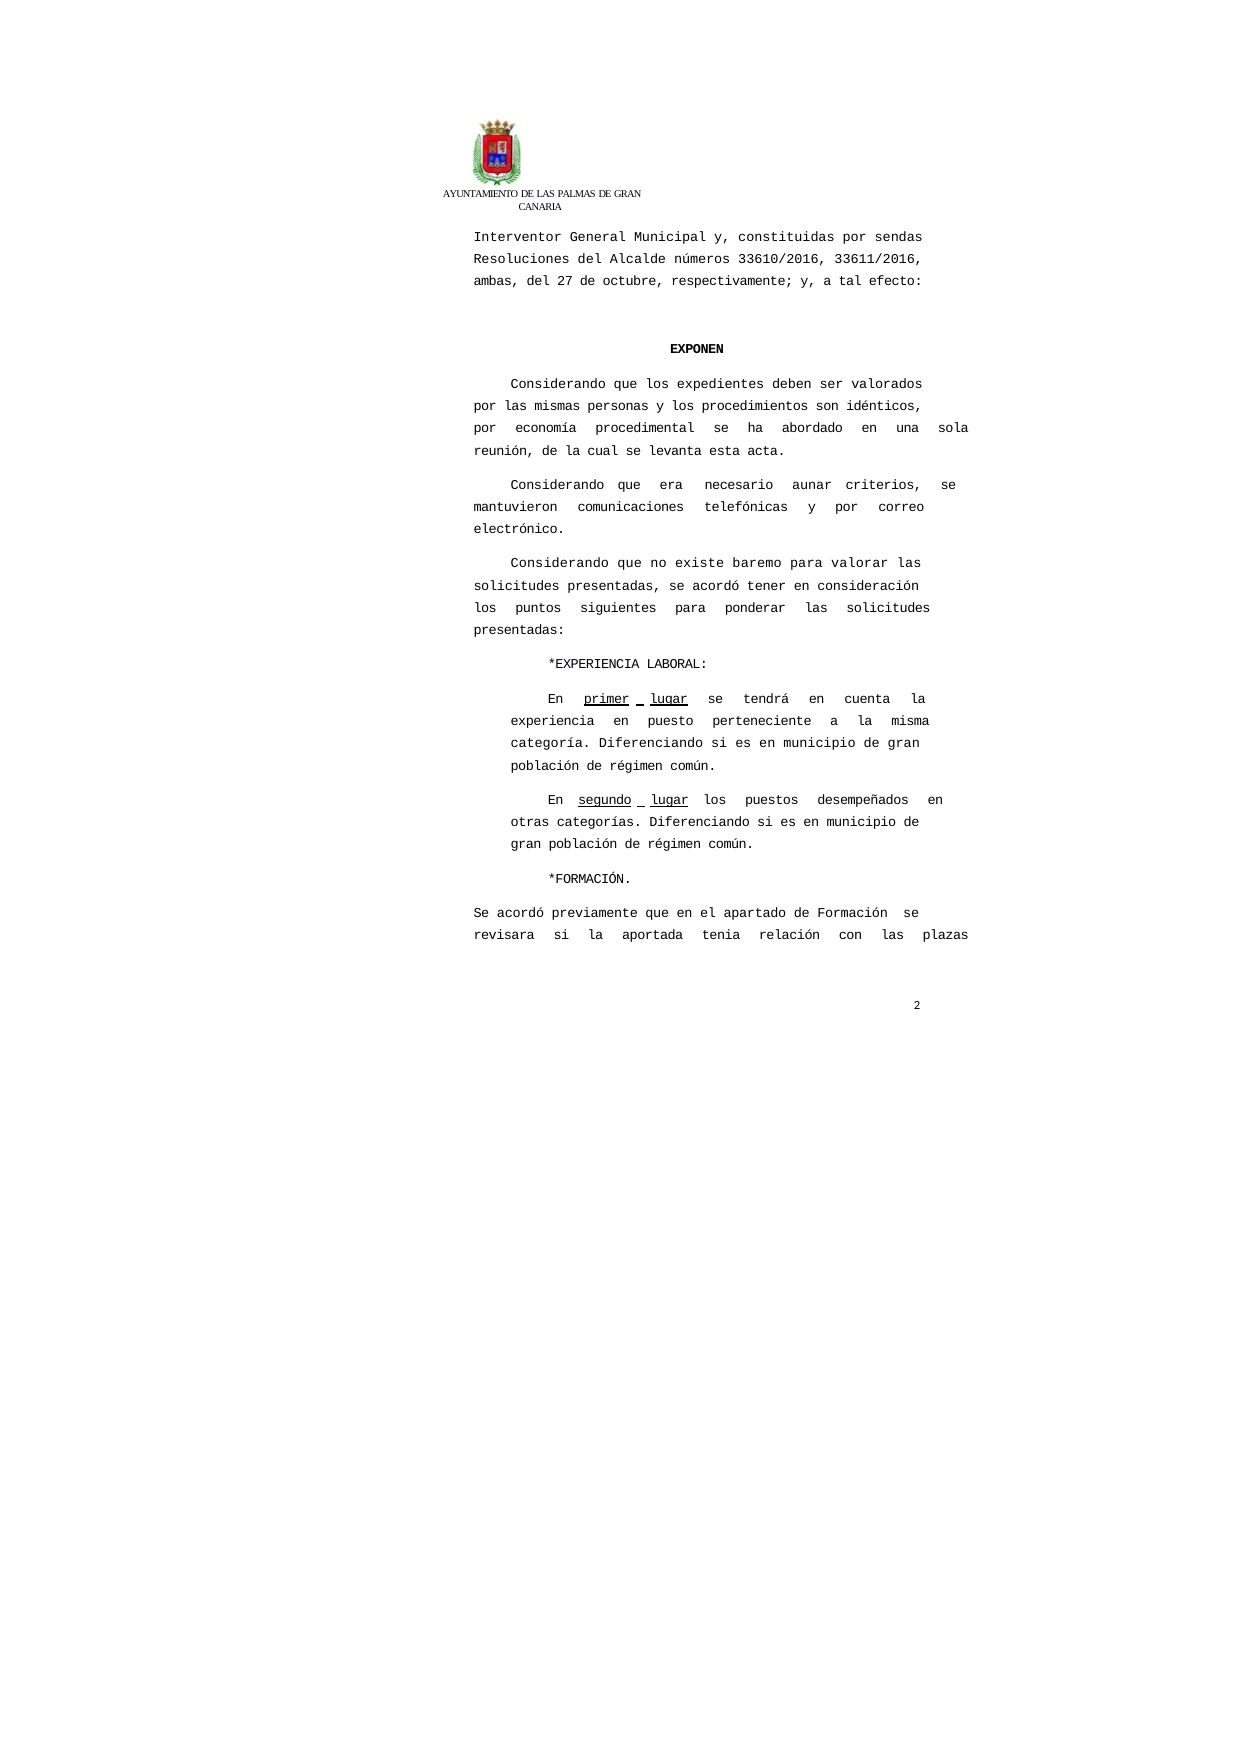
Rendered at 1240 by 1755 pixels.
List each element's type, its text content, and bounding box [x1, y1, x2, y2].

text otras categorías. Diferenciando si es en municipio de [510, 814, 1229, 830]
text los puntos siguientes para ponderar las solicitudes [473, 599, 1229, 616]
text mantuvieron comunicaciones telefónicas y por correo [473, 498, 1229, 515]
text 2 [914, 999, 1229, 1012]
text *FORMACIÓN. [548, 870, 1229, 886]
text solicitudes presentadas, se acordó tener en consideración [473, 577, 1229, 593]
text por economía procedimental se ha abordado en una sola [473, 420, 1229, 436]
text ambas, del 27 de octubre, respectivamente; y, a tal efecto: [473, 273, 1229, 289]
text reunión, de la cual se levanta esta acta. [473, 442, 1229, 458]
text *EXPERIENCIA LABORAL: [548, 656, 1229, 672]
text Considerando que era necesario aunar criterios, se [510, 476, 1229, 492]
text población de régimen común. [510, 757, 1229, 773]
text presentadas: [473, 622, 1229, 638]
text En primer lugar se tendrá en cuenta la [548, 690, 1229, 706]
text Se acordó previamente que en el apartado de Formación se [473, 904, 1229, 921]
text electrónico. [473, 521, 1229, 537]
text por las mismas personas y los procedimientos son idénticos, [473, 397, 1229, 414]
text Considerando que no existe baremo para valorar las [510, 555, 1229, 571]
text EXPONEN [670, 341, 1229, 357]
text Interventor General Municipal y, constituidas por sendas [473, 228, 1229, 244]
text gran población de régimen común. [510, 836, 1229, 852]
text categoría. Diferenciando si es en municipio de gran [510, 735, 1229, 751]
text Resoluciones del Alcalde números 33610/2016, 33611/2016, [473, 251, 1229, 267]
text experiencia en puesto perteneciente a la misma [510, 713, 1229, 729]
text AYUNTAMIENTO DE LAS PALMAS DE GRAN CANARIA [443, 188, 1229, 213]
text revisara si la aportada tenia relación con las plazas [473, 927, 1229, 943]
text Considerando que los expedientes deben ser valorados [510, 375, 1229, 391]
text En segundo lugar los puestos desempeñados en [548, 791, 1229, 808]
